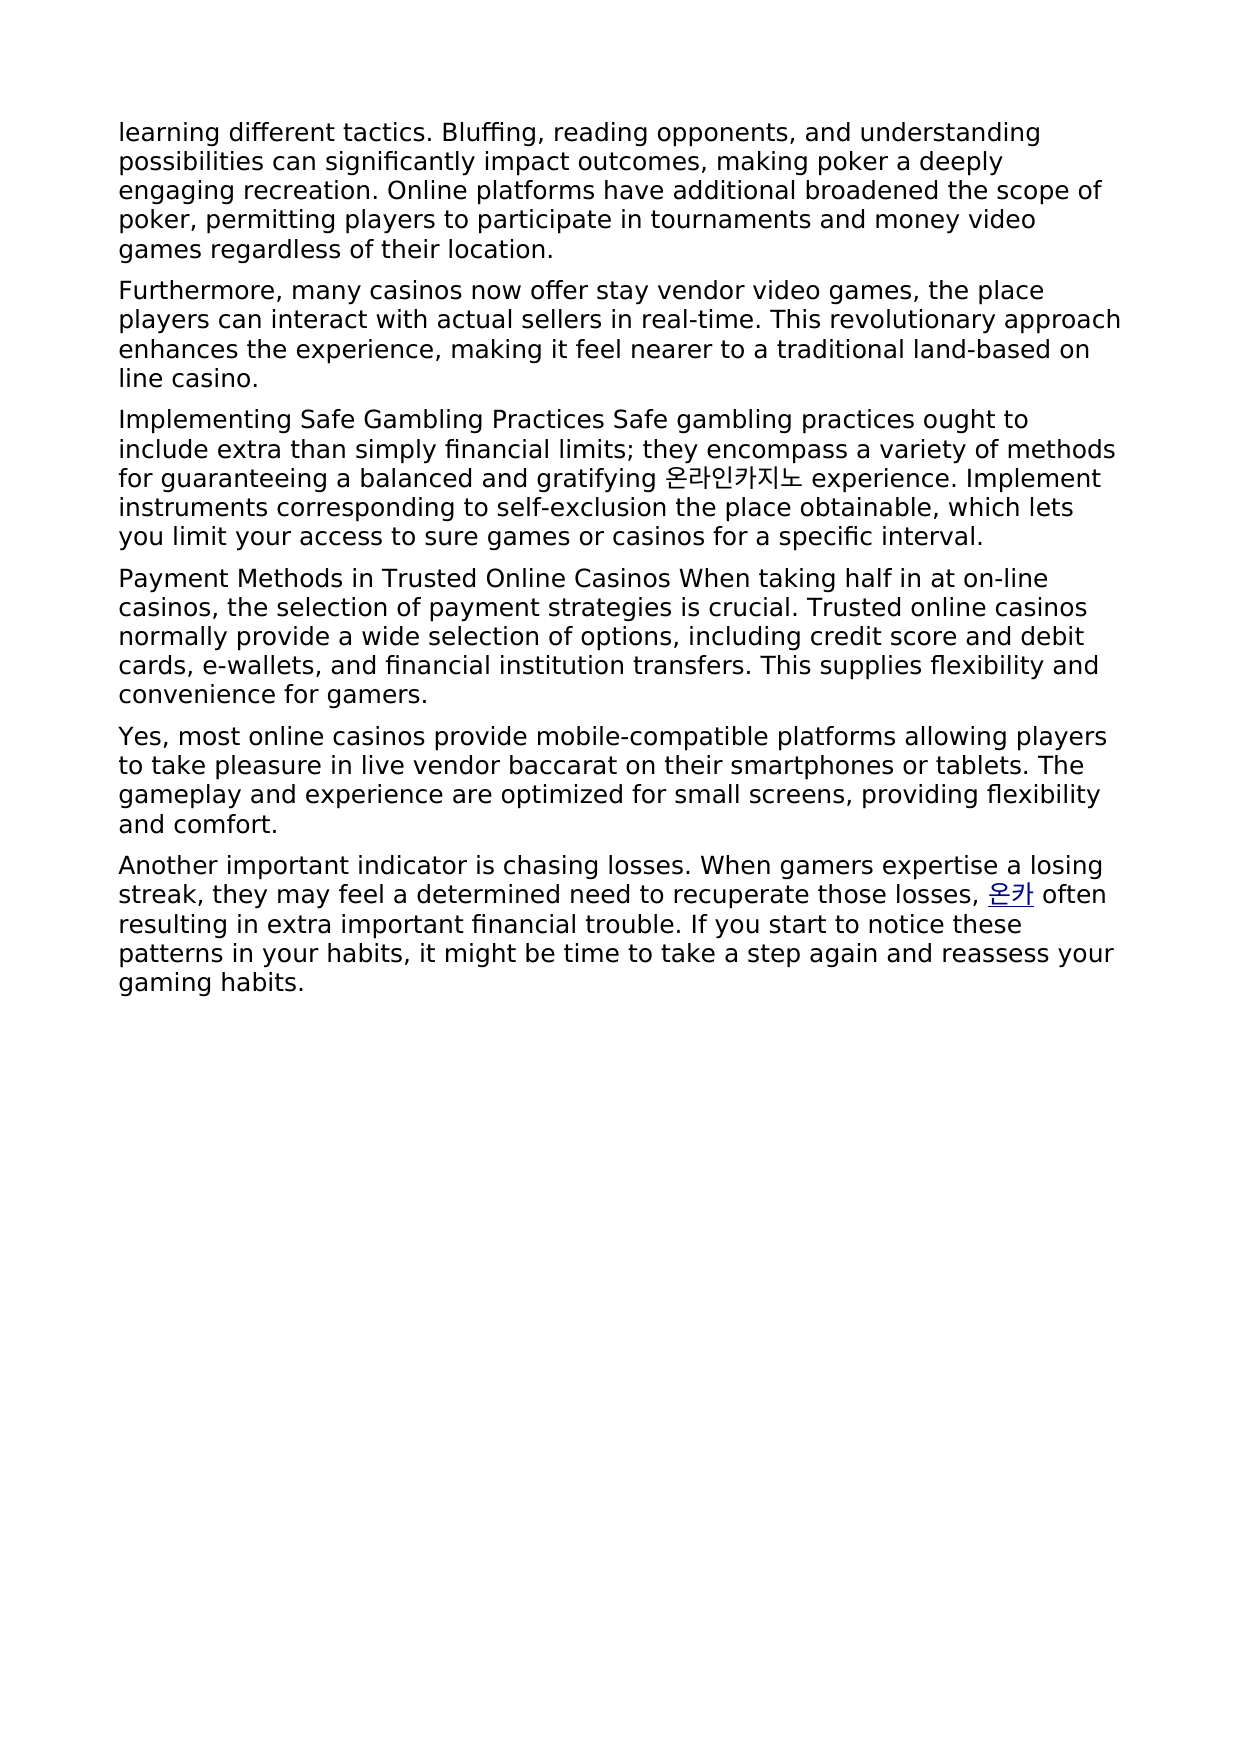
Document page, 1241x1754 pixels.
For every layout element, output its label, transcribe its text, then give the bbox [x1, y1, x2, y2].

text Implementing Safe Gambling Practices Safe gambling practices ought to include extra than simply financial limits; they encompass a variety of methods for guaranteeing a balanced and gratifying 온라인카지노 experience. Implement instruments corresponding to self-exclusion the place obtainable, which lets you limit your access to sure games or casinos for a specific interval. [118, 406, 1122, 551]
text Yes, most online casinos provide mobile-compatible platforms allowing players to take pleasure in live vendor baccarat on their smartphones or tablets. The gameplay and experience are optimized for small screens, providing flexibility and comfort. [118, 722, 1122, 839]
text Another important indicator is chasing losses. When gamers expertise a losing streak, they may feel a determined need to recuperate those losses, 온카 often resulting in extra important financial trouble. If you start to notice these patterns in your habits, it might be time to take a step again and reassess your gaming habits. [118, 851, 1122, 997]
text learning different tactics. Bluffing, reading opponents, and understanding possibilities can significantly impact outcomes, making poker a deeply engaging recreation. Online platforms have additional broadened the scope of poker, permitting players to participate in tournaments and money video games regardless of their location. [118, 118, 1122, 264]
text Furthermore, many casinos now offer stay vendor video games, the place players can interact with actual sellers in real-time. This revolutionary approach enhances the experience, making it feel nearer to a traditional land-based on line casino. [118, 276, 1122, 393]
text Payment Methods in Trusted Online Casinos When taking half in at on-line casinos, the selection of payment strategies is crucial. Trusted online casinos normally provide a wide selection of options, including credit score and debit cards, e-wallets, and financial institution transfers. This supplies flexibility and convenience for gamers. [118, 564, 1122, 710]
